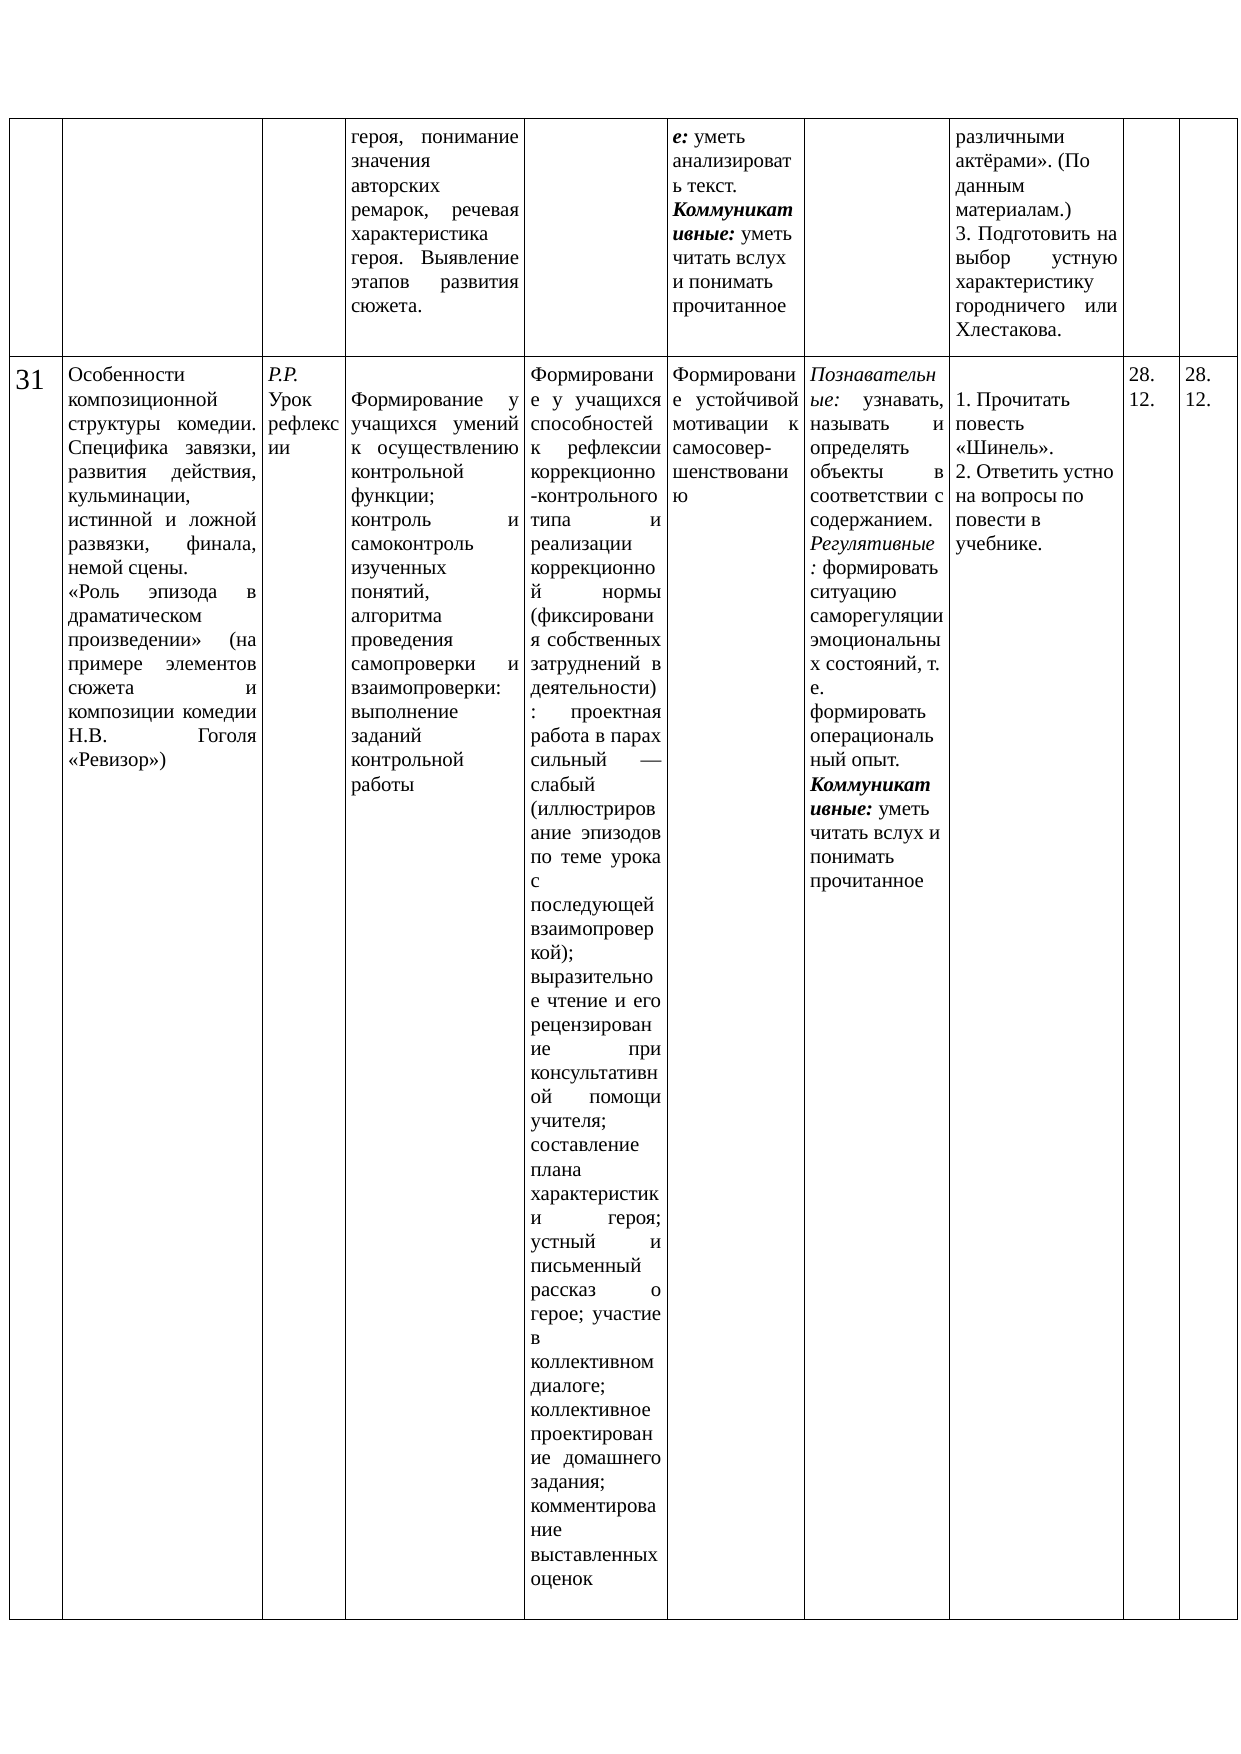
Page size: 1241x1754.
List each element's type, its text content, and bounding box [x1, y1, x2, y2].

table_cell Особенности композиционной структуры комедии. Специфика завязки, развития действия, кульминации, истинной и ложной развязки, финала, немой сцены. «Роль эпизода в драматическом произведении» (на примере элементов сюжета и композиции комедии Н.В. Гоголя «Ревизор») [63, 357, 262, 1619]
table_cell различными актёрами». (По данным материалам.) 3. Подготовить на выбор устную характеристику городничего или Хлестакова. [950, 119, 1123, 356]
table_cell [263, 119, 345, 356]
table_cell 1. Прочитать повесть «Шинель». 2. Ответить устно на вопросы по повести в учебнике. [950, 357, 1123, 1619]
table_cell [10, 119, 62, 356]
table_cell Формирование устойчивой мотивации к самосовер-шенствованию [668, 357, 804, 1619]
table_cell [525, 119, 667, 356]
table_cell P.P. Урок рефлексии [263, 357, 345, 1619]
table_cell героя, понимание значения авторских ремарок, речевая характеристика героя. Выявление этапов развития сюжета. [346, 119, 524, 356]
table_cell [63, 119, 262, 356]
table_cell 28. 12. [1180, 357, 1237, 1619]
table_cell [1124, 119, 1179, 356]
table_cell Формирование у учащихся способностей к рефлексии коррекционно-контрольного типа и реализации коррекционной нормы (фиксирования собственных затруднений в деятельности): проектная работа в парах сильный — слабый (иллюстрирование эпизодов по теме урока с последующей взаимопроверкой); выразительное чтение и его рецензирование при консультативной помощи учителя; составление плана характеристики героя; устный и письменный рассказ о герое; участие в коллективном диалоге; коллективное проектирование домашнего задания; комментирование выставленных оценок [525, 357, 667, 1619]
table_cell Формирование у учащихся умений к осуществлению контрольной функции; контроль и самоконтроль изученных понятий, алгоритма проведения самопроверки и взаимопроверки: выполнение заданий контрольной работы [346, 357, 524, 1619]
table_cell е: уметь анализировать текст. Коммуникативные: уметь читать вслух и понимать прочитанное [668, 119, 804, 356]
table_cell 31 [10, 357, 62, 1619]
table_cell [1180, 119, 1237, 356]
table_cell Познавательные: узнавать, называть и определять объекты в соответствии с содержанием. Регулятивные: формировать ситуацию саморегуляции эмоциональных состояний, т. е. формировать операциональный опыт. Коммуникативные: уметь читать вслух и понимать прочитанное [805, 357, 949, 1619]
table_cell [805, 119, 949, 356]
table_cell 28. 12. [1124, 357, 1179, 1619]
